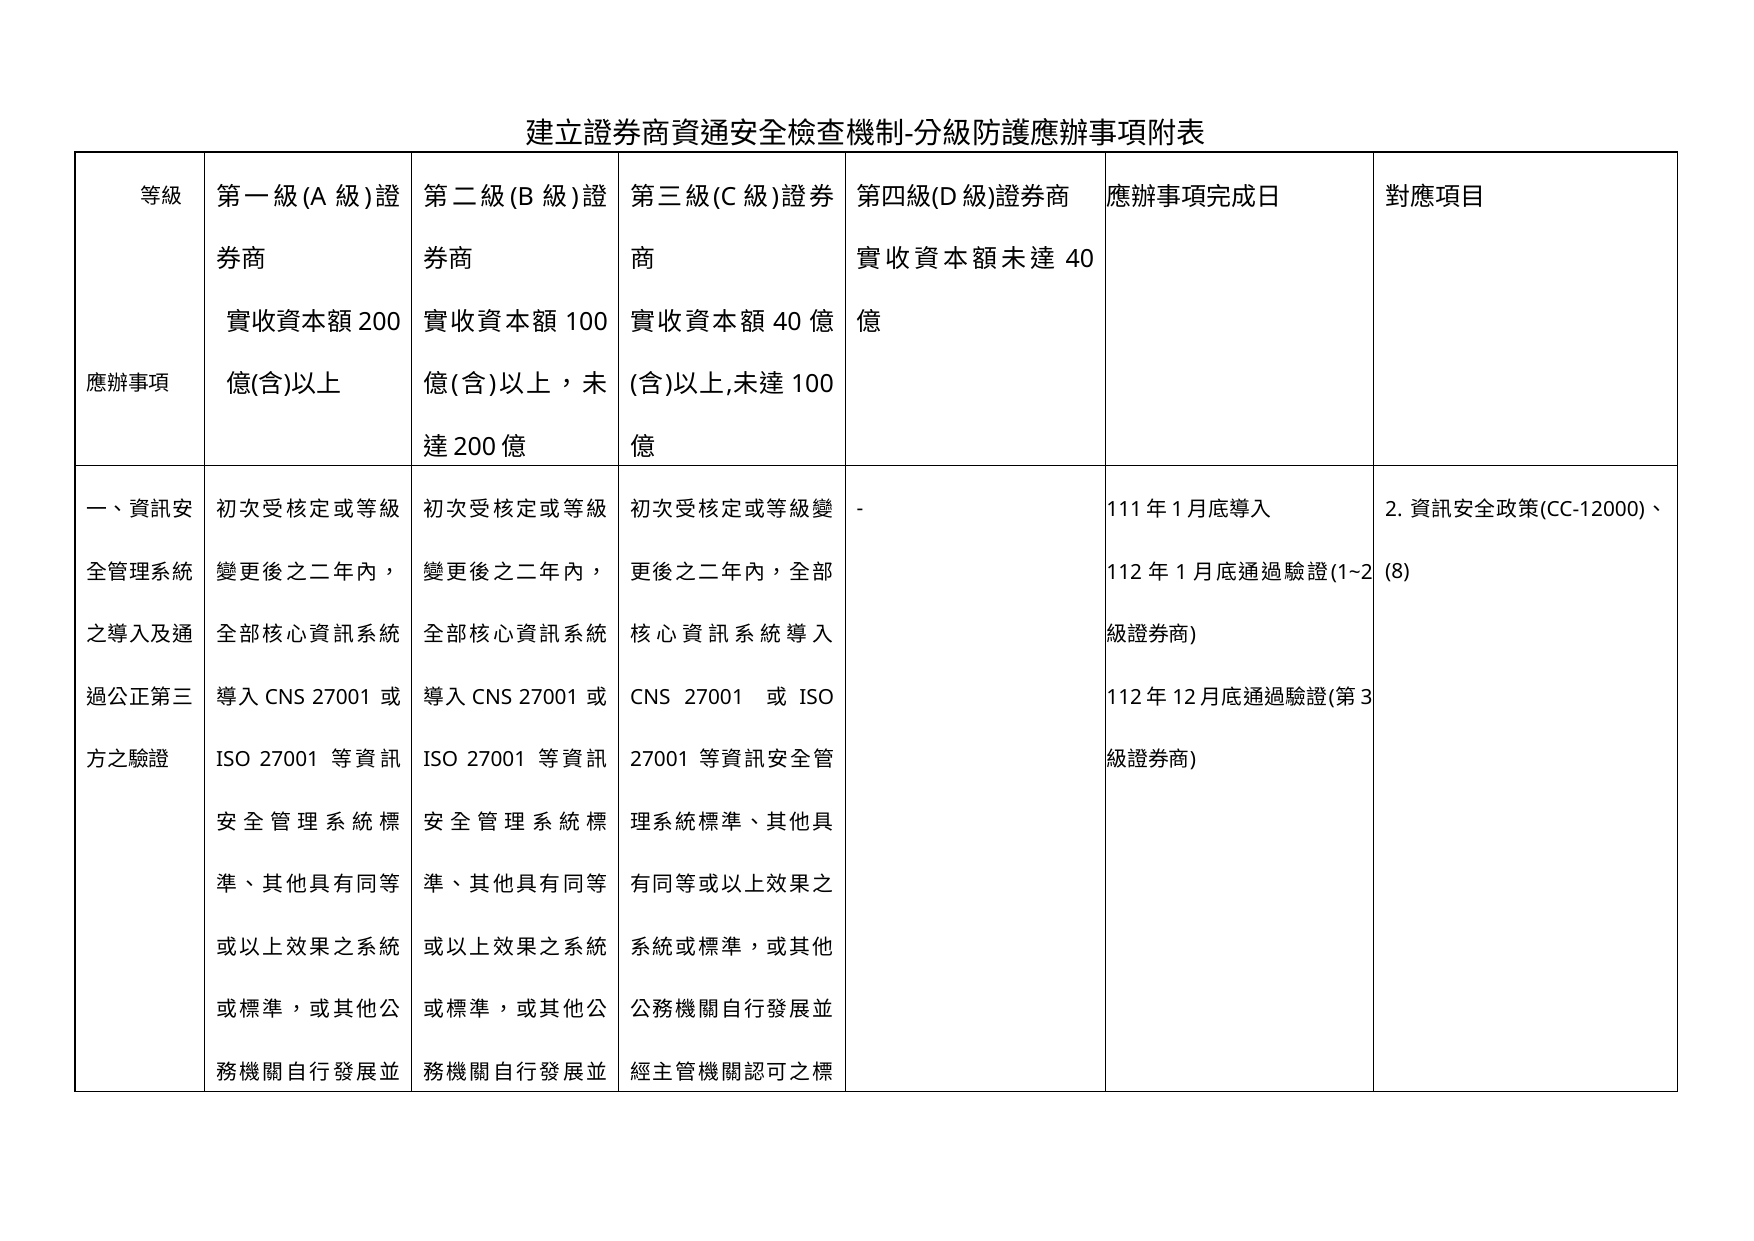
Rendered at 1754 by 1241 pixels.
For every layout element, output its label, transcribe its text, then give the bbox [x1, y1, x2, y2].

table_cell 初次受核定或等級變更後之二年內，全部核心資訊系統導入CNS 27001 或ISO 27001 等資訊安全管理系統標準、其他具有同等或以上效果之系統或標準，或其他公務機關自行發展並 [412, 466, 618, 1091]
table_cell 111年1月底導入 112年1月底通過驗證(1~2級證券商) 112年12月底通過驗證(第3級證券商) [1106, 466, 1373, 1091]
table_header 對應項目 [1374, 153, 1677, 465]
table_header 第一級(A級)證券商 實收資本額200億(含)以上 [205, 153, 411, 465]
table_cell - [846, 466, 1105, 1091]
text 建立證券商資通安全檢查機制-分級防護應辦事項附表 [75, 89, 1655, 151]
table_header 應辦事項完成日 [1106, 153, 1373, 465]
table_header 第四級(D級)證券商 實收資本額未達40億 [846, 153, 1105, 465]
table_header 第二級(B級)證券商 實收資本額100億(含)以上，未達200億 [412, 153, 618, 465]
table_cell 一、資訊安全管理系統之導入及通過公正第三方之驗證 [76, 466, 204, 1091]
table_header 第三級(C級)證券商 實收資本額40億(含)以上,未達100億 [619, 153, 845, 465]
table_cell 2. 資訊安全政策(CC-12000)、(8) [1374, 466, 1677, 1091]
table_cell 初次受核定或等級變更後之二年內，全部核心資訊系統導入CNS 27001 或ISO 27001 等資訊安全管理系統標準、其他具有同等或以上效果之系統或標準，或其他公務機關自行發展並 [205, 466, 411, 1091]
table_header 等級 應辦事項 [76, 153, 204, 465]
table_cell 初次受核定或等級變更後之二年內，全部核心資訊系統導入CNS 27001 或ISO 27001 等資訊安全管理系統標準、其他具有同等或以上效果之系統或標準，或其他公務機關自行發展並經主管機關認可之標 [619, 466, 845, 1091]
